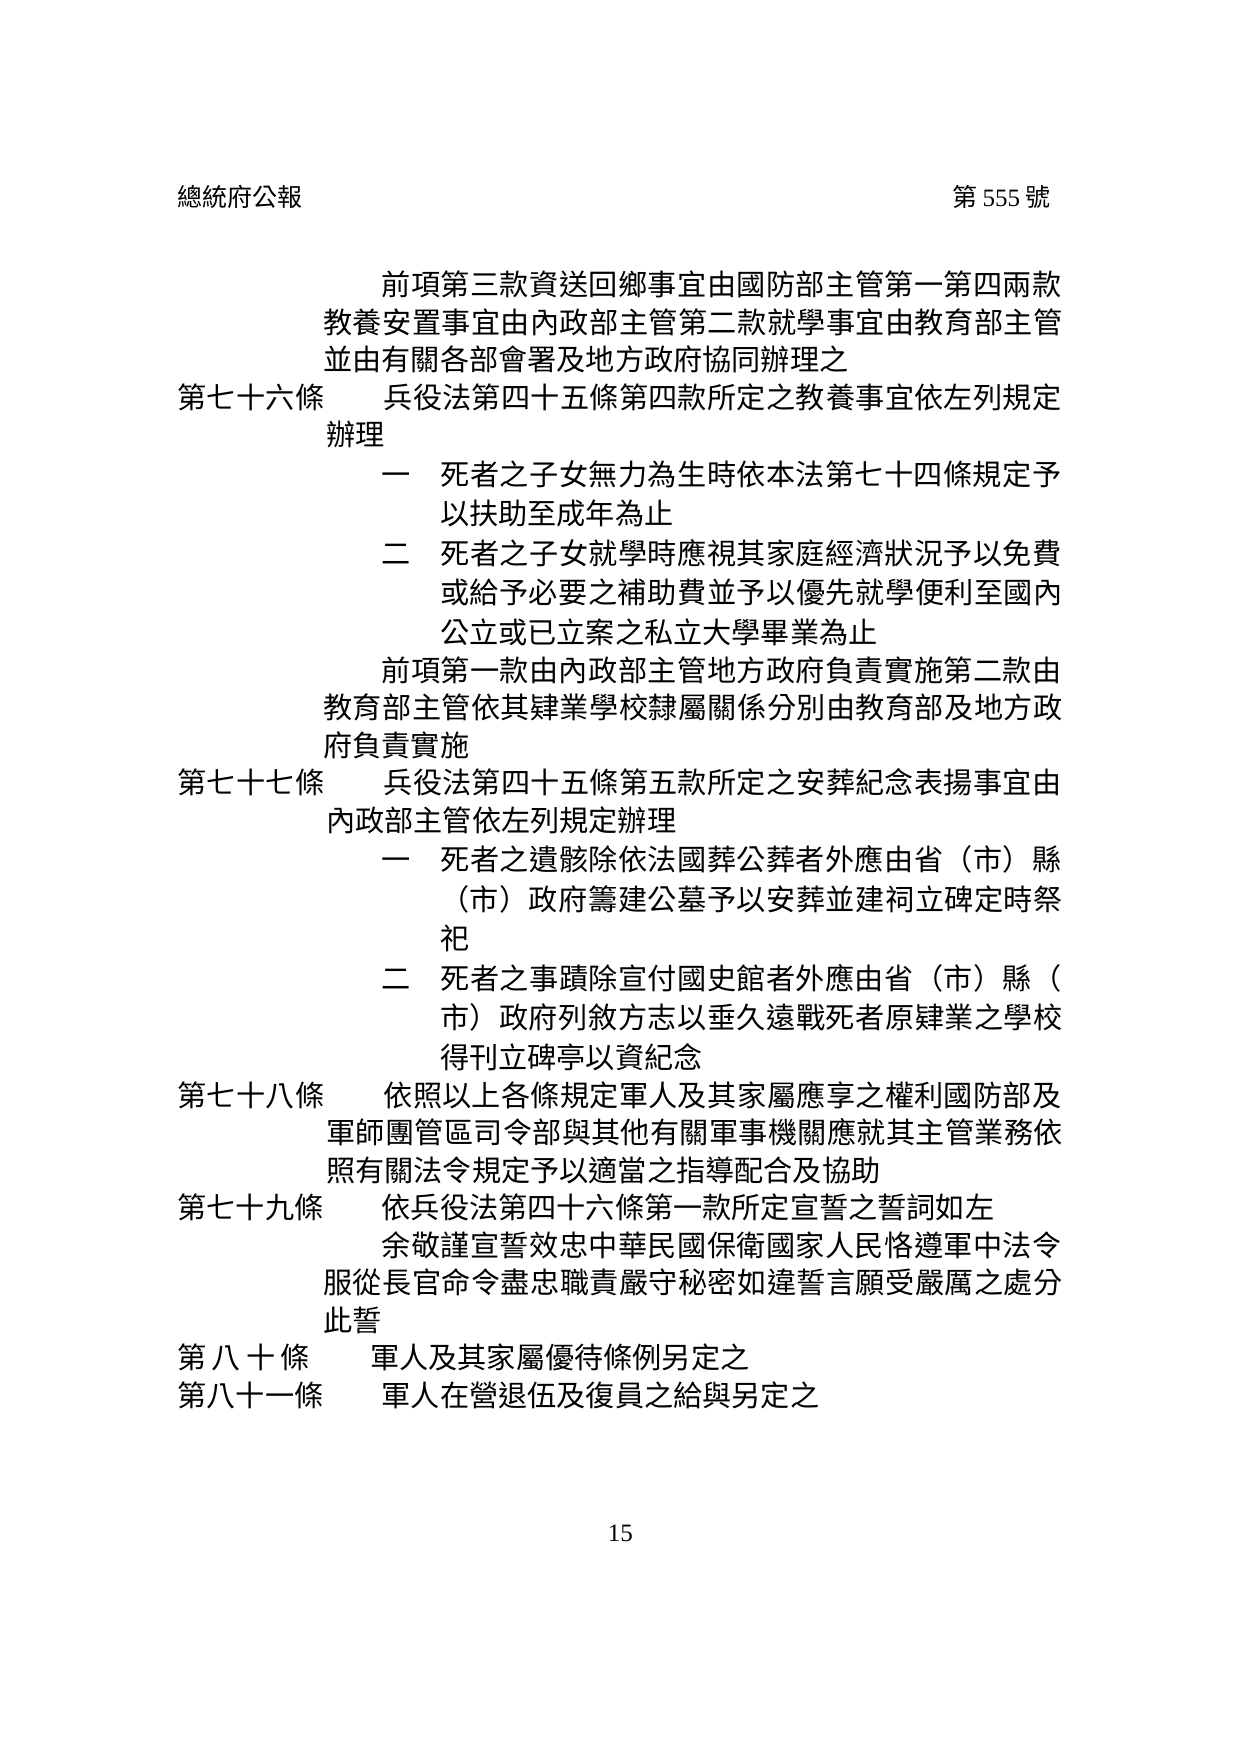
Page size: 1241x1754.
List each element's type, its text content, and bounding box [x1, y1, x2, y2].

text 第七十六條 兵役法第四十五條第四款所定之教養事宜依左列規定辦理 [177, 378, 1063, 453]
text 前項第三款資送回鄉事宜由國防部主管第一第四兩款教養安置事宜由內政部主管第二款就學事宜由教育部主管並由有關各部會署及地方政府協同辦理之 [323, 266, 1063, 378]
text 余敬謹宣誓效忠中華民國保衛國家人民恪遵軍中法令服從長官命令盡忠職責嚴守秘密如違誓言願受嚴厲之處分此誓 [323, 1226, 1063, 1339]
text 第七十九條 依兵役法第四十六條第一款所定宣誓之誓詞如左 [177, 1189, 1063, 1226]
text 二 死者之事蹟除宣付國史館者外應由省（市）縣（市）政府列敘方志以垂久遠戰死者原肄業之學校得刊立碑亭以資紀念 [381, 957, 1063, 1076]
text 一 死者之子女無力為生時依本法第七十四條規定予以扶助至成年為止 [381, 453, 1063, 532]
text 二 死者之子女就學時應視其家庭經濟狀況予以免費或給予必要之補助費並予以優先就學便利至國內公立或已立案之私立大學畢業為止 [381, 532, 1063, 651]
text 第八十一條 軍人在營退伍及復員之給與另定之 [177, 1376, 1063, 1414]
text 前項第一款由內政部主管地方政府負責實施第二款由教育部主管依其肄業學校隸屬關係分別由教育部及地方政府負責實施 [323, 651, 1063, 764]
text 第七十七條 兵役法第四十五條第五款所定之安葬紀念表揚事宜由內政部主管依左列規定辦理 [177, 764, 1063, 839]
text 第八十條 軍人及其家屬優待條例另定之 [177, 1339, 1063, 1376]
text 第七十八條 依照以上各條規定軍人及其家屬應享之權利國防部及軍師團管區司令部與其他有關軍事機關應就其主管業務依照有關法令規定予以適當之指導配合及協助 [177, 1076, 1063, 1189]
text 一 死者之遺骸除依法國葬公葬者外應由省（市）縣（市）政府籌建公墓予以安葬並建祠立碑定時祭祀 [381, 839, 1063, 957]
